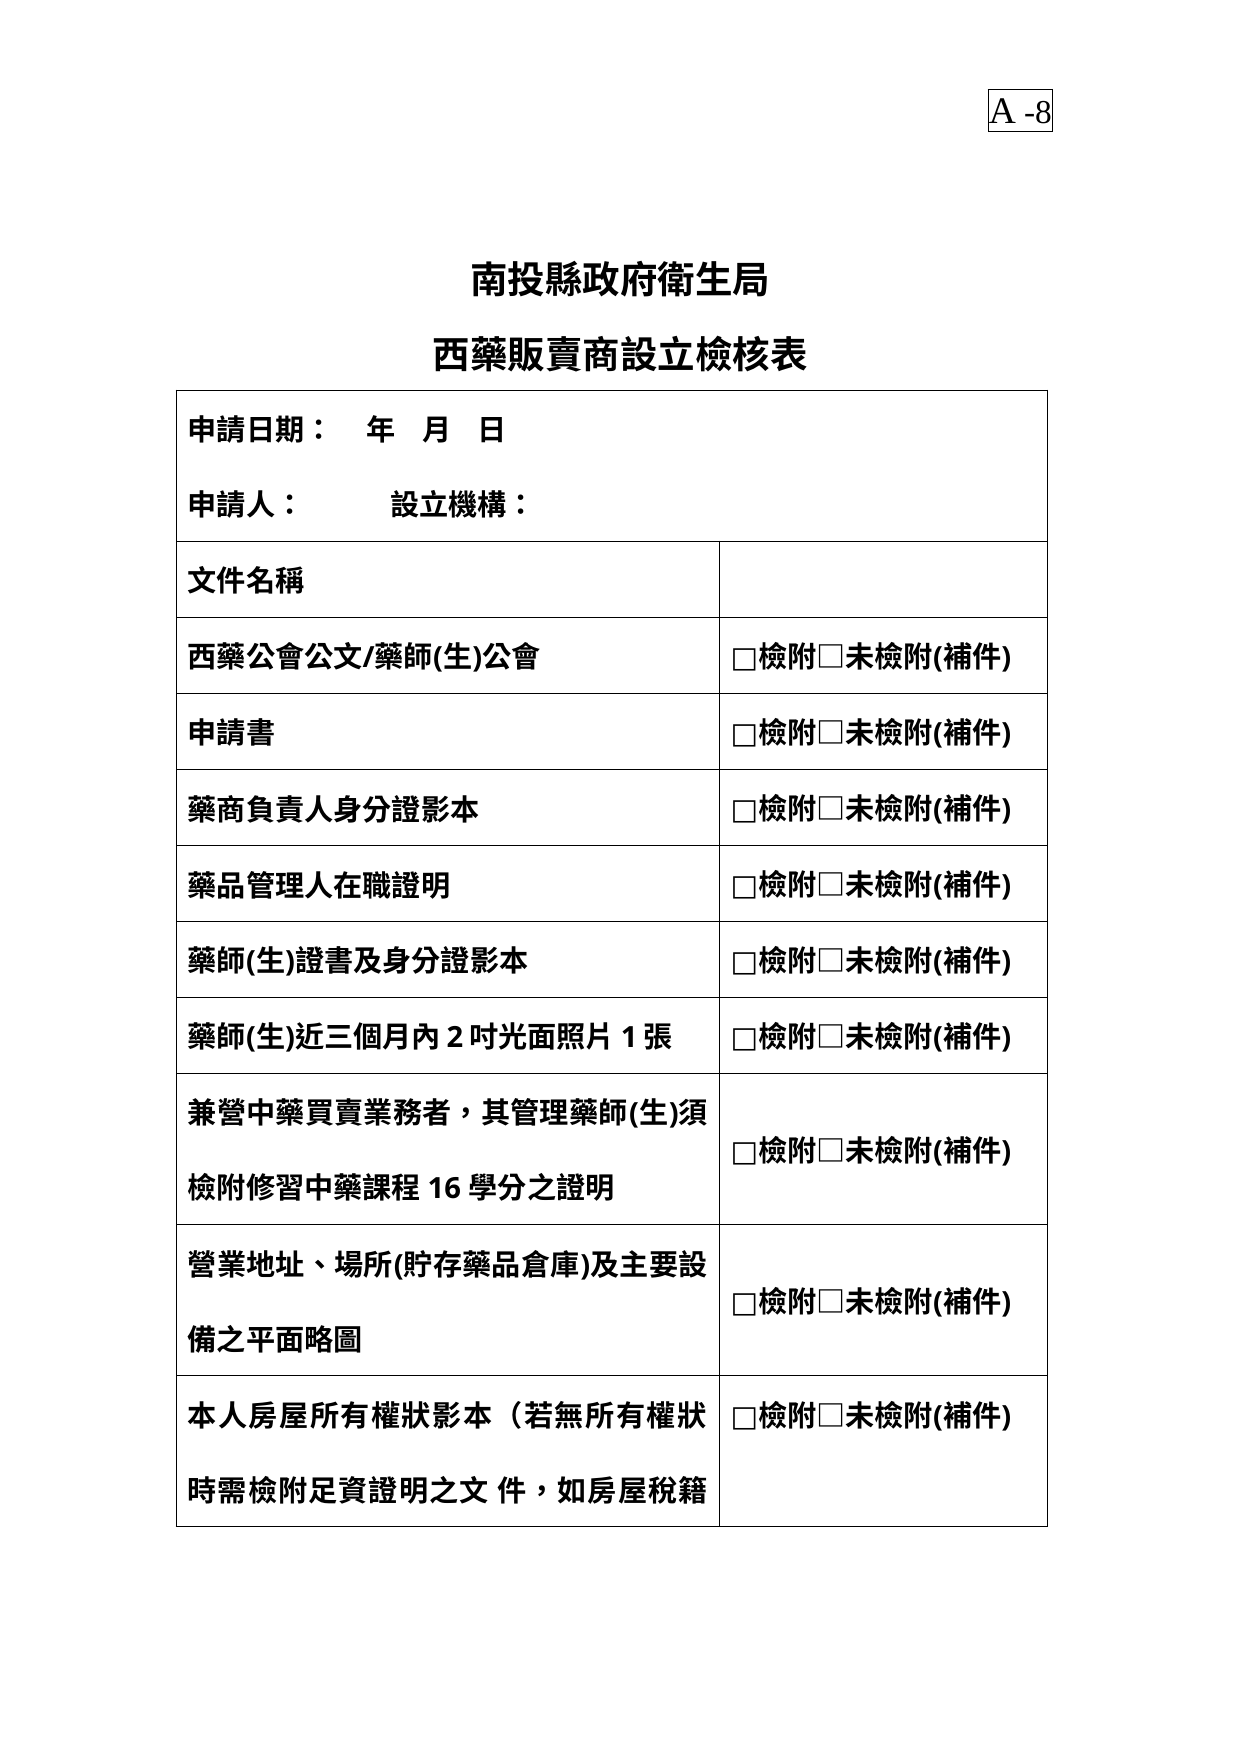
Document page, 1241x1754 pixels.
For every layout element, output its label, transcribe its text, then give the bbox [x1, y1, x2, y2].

table_cell □檢附□未檢附(補件) [720, 1074, 1047, 1224]
text 西藥販賣商設立檢核表 [187, 314, 1053, 389]
table_cell 西藥公會公文/藥師(生)公會 [177, 618, 719, 693]
table_header 申請日期： 年 月 日 申請人： 設立機構： [177, 391, 1047, 541]
table_cell 藥商負責人身分證影本 [177, 770, 719, 845]
table_cell □檢附□未檢附(補件) [720, 922, 1047, 997]
table_cell 文件名稱 [177, 542, 719, 617]
table_cell □檢附□未檢附(補件) [720, 846, 1047, 921]
table_cell 藥品管理人在職證明 [177, 846, 719, 921]
table_cell □檢附□未檢附(補件) [720, 998, 1047, 1073]
table_cell □檢附□未檢附(補件) [720, 1225, 1047, 1375]
table_cell □檢附□未檢附(補件) [720, 618, 1047, 693]
table_cell 藥師(生)近三個月內2吋光面照片1張 [177, 998, 719, 1073]
table_cell 申請書 [177, 694, 719, 769]
table_cell 兼營中藥買賣業務者，其管理藥師(生)須檢附修習中藥課程 16 學分之證明 [177, 1074, 719, 1224]
table_cell [720, 542, 1047, 617]
table_cell 藥師(生)證書及身分證影本 [177, 922, 719, 997]
table_cell 本人房屋所有權狀影本（若無所有權狀時需檢附足資證明之文 件，如房屋稅籍 [177, 1376, 719, 1526]
table_cell □檢附□未檢附(補件) [720, 694, 1047, 769]
table_cell 營業地址、場所(貯存藥品倉庫)及主要設備之平面略圖 [177, 1225, 719, 1375]
table_cell □檢附□未檢附(補件) [720, 770, 1047, 845]
table_cell □檢附□未檢附(補件) [720, 1376, 1047, 1526]
text 南投縣政府衛生局 [187, 239, 1053, 314]
